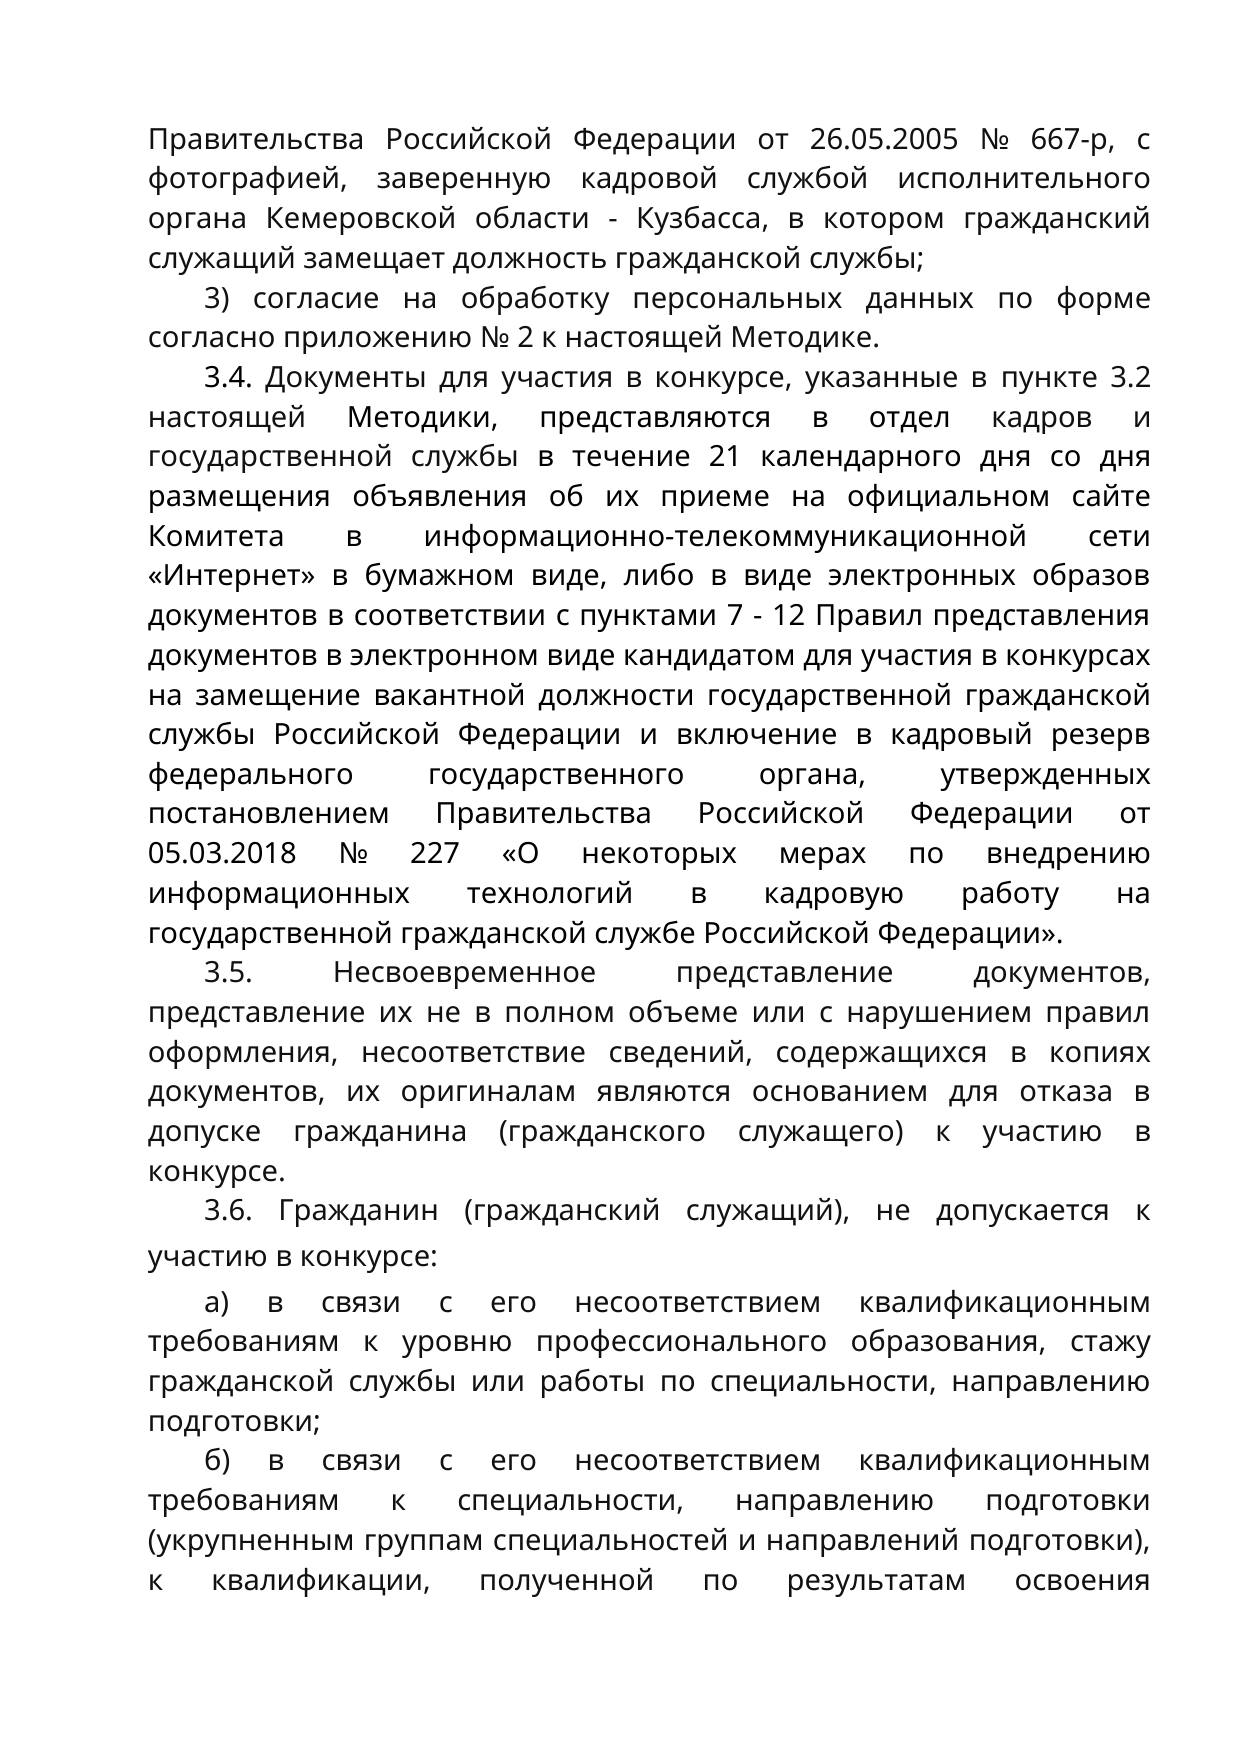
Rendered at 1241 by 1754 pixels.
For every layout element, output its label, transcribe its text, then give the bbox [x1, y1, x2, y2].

text б) в связи с его несоответствием квалификационным требованиям к специальности, направлению подготовки (укрупненным группам специальностей и направлений подготовки), к квалификации, полученной по результатам освоения [148, 1440, 1152, 1598]
text а) в связи с его несоответствием квалификационным требованиям к уровню профессионального образования, стажу гражданской службы или работы по специальности, направлению подготовки; [148, 1281, 1152, 1440]
text 3.4. Документы для участия в конкурсе, указанные в пункте 3.2 настоящей Методики, представляются в отдел кадров и государственной службы в течение 21 календарного дня со дня размещения объявления об их приеме на официальном сайте Комитета в информационно-телекоммуникационной сети «Интернет» в бумажном виде, либо в виде электронных образов документов в соответствии с пунктами 7 - 12 Правил представления документов в электронном виде кандидатом для участия в конкурсах на замещение вакантной должности государственной гражданской службы Российской Федерации и включение в кадровый резерв федерального государственного органа, утвержденных постановлением Правительства Российской Федерации от 05.03.2018 № 227 «О некоторых мерах по внедрению информационных технологий в кадровую работу на государственной гражданской службе Российской Федерации». [148, 356, 1152, 952]
text 3.5. Несвоевременное представление документов, представление их не в полном объеме или с нарушением правил оформления, несоответствие сведений, содержащихся в копиях документов, их оригиналам являются основанием для отказа в допуске гражданина (гражданского служащего) к участию в конкурсе. [148, 952, 1152, 1190]
text 3.6. Гражданин (гражданский служащий), не допускается к участию в конкурсе: [148, 1190, 1152, 1275]
text Правительства Российской Федерации от 26.05.2005 № 667-р, с фотографией, заверенную кадровой службой исполнительного органа Кемеровской области - Кузбасса, в котором гражданский служащий замещает должность гражданской службы; [148, 118, 1152, 277]
text 3) согласие на обработку персональных данных по форме согласно приложению № 2 к настоящей Методике. [148, 277, 1152, 356]
